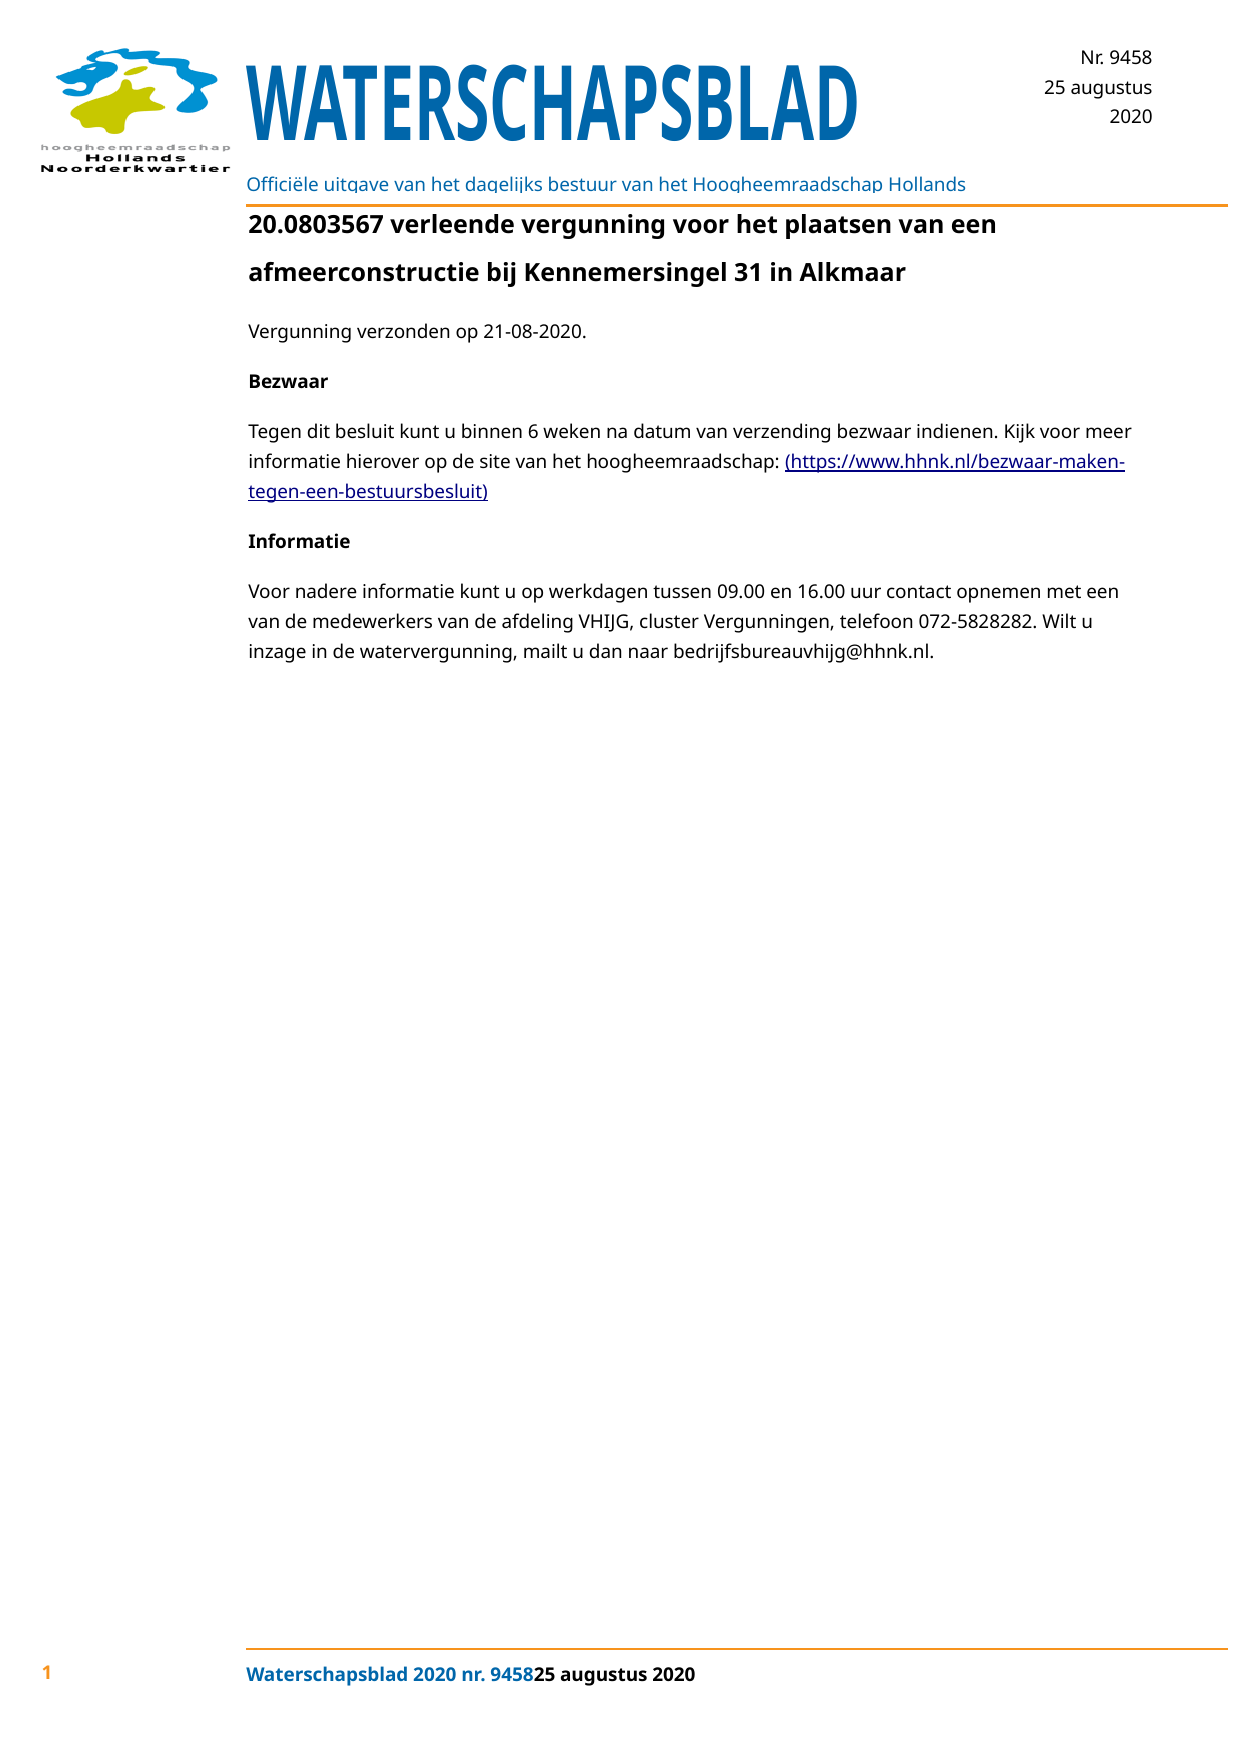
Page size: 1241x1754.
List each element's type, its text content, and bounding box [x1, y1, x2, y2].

text Voor nadere informatie kunt u op werkdagen tussen 09.00 en 16.00 uur contact opnemen met een van de medewerkers van de afdeling VHIJG, cluster Vergunningen, telefoon 072-5828282. Wilt u inzage in de watervergunning, mailt u dan naar bedrijfsbureauvhijg@hhnk.nl. [248, 579, 1152, 664]
text 20.0803567 verleende vergunning voor het plaatsen van een afmeerconstructie bij Kennemersingel 31 in Alkmaar [248, 207, 1152, 288]
picture [41, 47, 231, 172]
text Tegen dit besluit kunt u binnen 6 weken na datum van verzending bezwaar indienen. Kijk voor meer informatie hierover op de site van het hoogheemraadschap: (https://www.hhnk.nl/bezwaar-maken-tegen-een-bestuursbesluit) [248, 419, 1152, 504]
text Informatie [248, 528, 1152, 554]
text Vergunning verzonden op 21-08-2020. [248, 318, 1152, 344]
text Bezwaar [248, 368, 1152, 394]
